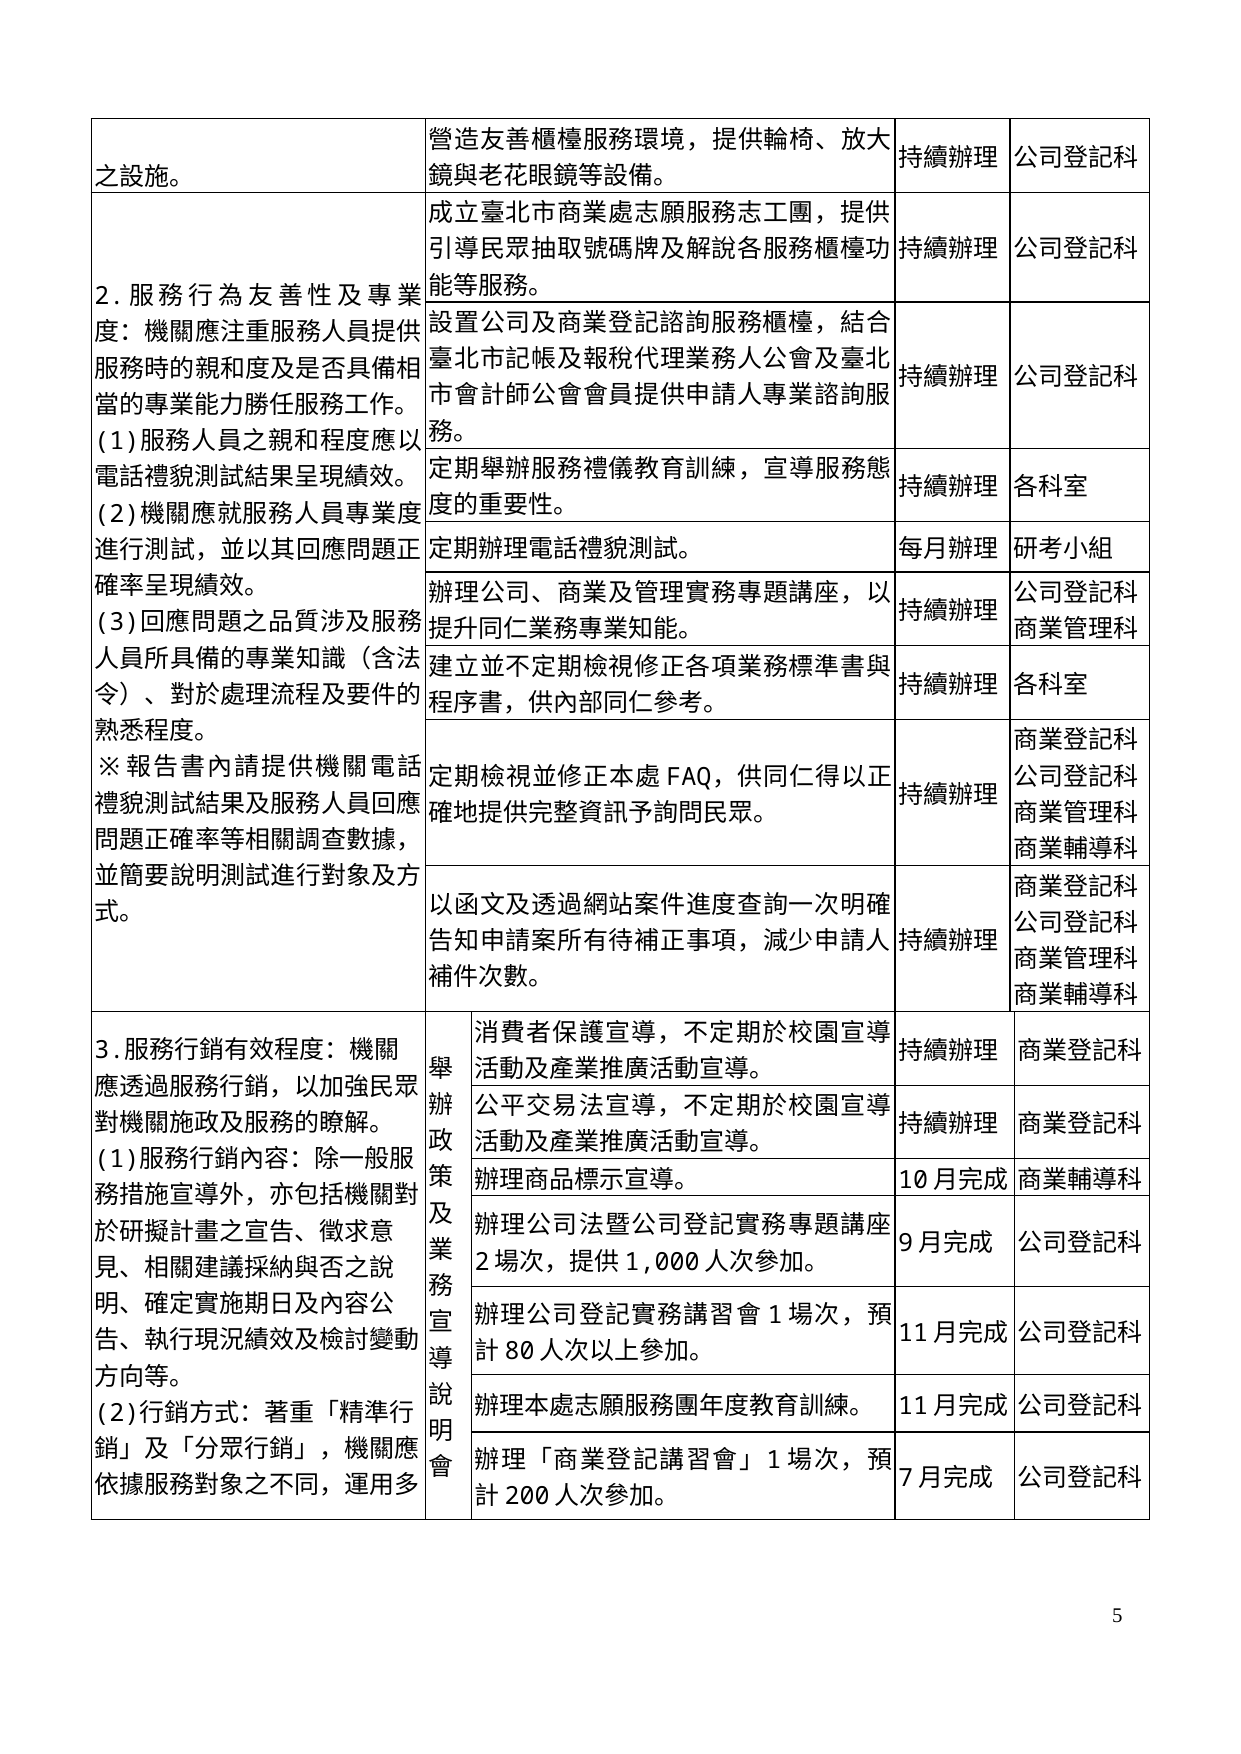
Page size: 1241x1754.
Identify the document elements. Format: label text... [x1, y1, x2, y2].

table_cell 持續辦理 [896, 1012, 1014, 1084]
table_cell 辦理本處志願服務團年度教育訓練。 [472, 1375, 894, 1431]
table_cell 商業登記科 [1015, 1012, 1149, 1084]
table_cell 各科室 [1011, 646, 1149, 719]
table_cell 以函文及透過網站案件進度查詢一次明確告知申請案所有待補正事項，減少申請人補件次數。 [426, 866, 894, 1011]
table_cell 辦理公司、商業及管理實務專題講座，以提升同仁業務專業知能。 [426, 573, 894, 645]
table_cell 公司登記科 商業管理科 [1011, 573, 1149, 645]
table_cell 公平交易法宣導，不定期於校園宣導活動及產業推廣活動宣導。 [472, 1086, 894, 1158]
table_cell 2.服務行為友善性及專業度：機關應注重服務人員提供服務時的親和度及是否具備相當的專業能力勝任服務工作。 (1)服務人員之親和程度應以電話禮貌測試結果呈現績效。 (2)機關應就服務人員專業度進行測試，並以其回應問題正確率呈現績效。 (3)回應問題之品質涉及服務人員所具備的專業知識（含法令）、對於處理流程及要件的熟悉程度。 ※報告書內請提供機關電話禮貌測試結果及服務人員回應問題正確率等相關調查數據，並簡要說明測試進行對象及方式。 [92, 193, 425, 1011]
table_cell 公司登記科 [1011, 119, 1149, 192]
table_cell 舉辦政策及業務宣導說明會 [426, 1012, 471, 1519]
table_cell 持續辦理 [896, 866, 1009, 1011]
table_cell 商業登記科 [1015, 1086, 1149, 1158]
table_cell 定期辦理電話禮貌測試。 [426, 522, 894, 571]
table_cell 商業登記科 公司登記科 商業管理科 商業輔導科 [1011, 866, 1149, 1011]
table_cell 3.服務行銷有效程度：機關應透過服務行銷，以加強民眾對機關施政及服務的瞭解。 (1)服務行銷內容：除一般服務措施宣導外，亦包括機關對於研擬計畫之宣告、徵求意見、相關建議採納與否之說明、確定實施期日及內容公告、執行現況績效及檢討變動方向等。 (2)行銷方式：著重「精準行銷」及「分眾行銷」，機關應依據服務對象之不同，運用多元化的行銷方式，行銷適當的內容。 (3)執行方式：機關得自行辦理或運用社會資源或與企業、團體、社區等結合，進行服務行銷。 ※ 報告書內可提出因服務行銷活動而瞭解服務內容或有意願來使用服務項目、設施的人數及成長情形，或因施政宣導而避免驟然實施之衝擊、強化施政內容周延性情形。 [92, 1012, 425, 1519]
table_cell 辦理公司法暨公司登記實務專題講座2場次，提供1,000人次參加。 [472, 1196, 894, 1286]
table_cell 11月完成 [896, 1287, 1014, 1374]
table_cell 持續辦理 [896, 449, 1009, 521]
table_cell 持續辦理 [896, 1086, 1014, 1158]
table_cell 成立臺北市商業處志願服務志工團，提供引導民眾抽取號碼牌及解說各服務櫃檯功能等服務。 [426, 193, 894, 301]
table_cell 10月完成 [896, 1159, 1014, 1195]
table_cell 研考小組 [1011, 522, 1149, 571]
table_cell 11月完成 [896, 1375, 1014, 1431]
table_cell 營造友善櫃檯服務環境，提供輪椅、放大鏡與老花眼鏡等設備。 [426, 119, 894, 192]
table_cell 公司登記科 [1015, 1433, 1149, 1519]
table_cell 商業登記科 公司登記科 商業管理科 商業輔導科 [1011, 720, 1149, 865]
table_cell 持續辦理 [896, 720, 1009, 865]
table_cell 辦理公司登記實務講習會1場次，預計80人次以上參加。 [472, 1287, 894, 1374]
table_cell 公司登記科 [1015, 1287, 1149, 1374]
table_cell 設置公司及商業登記諮詢服務櫃檯，結合臺北市記帳及報稅代理業務人公會及臺北市會計師公會會員提供申請人專業諮詢服務。 [426, 303, 894, 447]
table_cell 公司登記科 [1015, 1375, 1149, 1431]
table_cell 公司登記科 [1011, 303, 1149, 447]
table_cell 持續辦理 [896, 193, 1009, 301]
table_cell 7月完成 [896, 1433, 1014, 1519]
table_cell 公司登記科 [1011, 193, 1149, 301]
table_cell 公司登記科 [1015, 1196, 1149, 1286]
table_cell 持續辦理 [896, 303, 1009, 447]
table_cell 辦理「商業登記講習會」1場次，預計200人次參加。 [472, 1433, 894, 1519]
table_cell 定期舉辦服務禮儀教育訓練，宣導服務態度的重要性。 [426, 449, 894, 521]
table_cell 持續辦理 [896, 119, 1009, 192]
table_cell 商業輔導科 [1015, 1159, 1149, 1195]
table_cell 每月辦理 [896, 522, 1009, 571]
table_cell 持續辦理 [896, 573, 1009, 645]
table_cell 消費者保護宣導，不定期於校園宣導活動及產業推廣活動宣導。 [472, 1012, 894, 1084]
table_cell 9月完成 [896, 1196, 1014, 1286]
table_cell 持續辦理 [896, 646, 1009, 719]
table_cell 定期檢視並修正本處FAQ，供同仁得以正確地提供完整資訊予詢問民眾。 [426, 720, 894, 865]
table_cell 辦理商品標示宣導。 [472, 1159, 894, 1195]
table_cell 各科室 [1011, 449, 1149, 521]
table_cell 建立並不定期檢視修正各項業務標準書與程序書，供內部同仁參考。 [426, 646, 894, 719]
